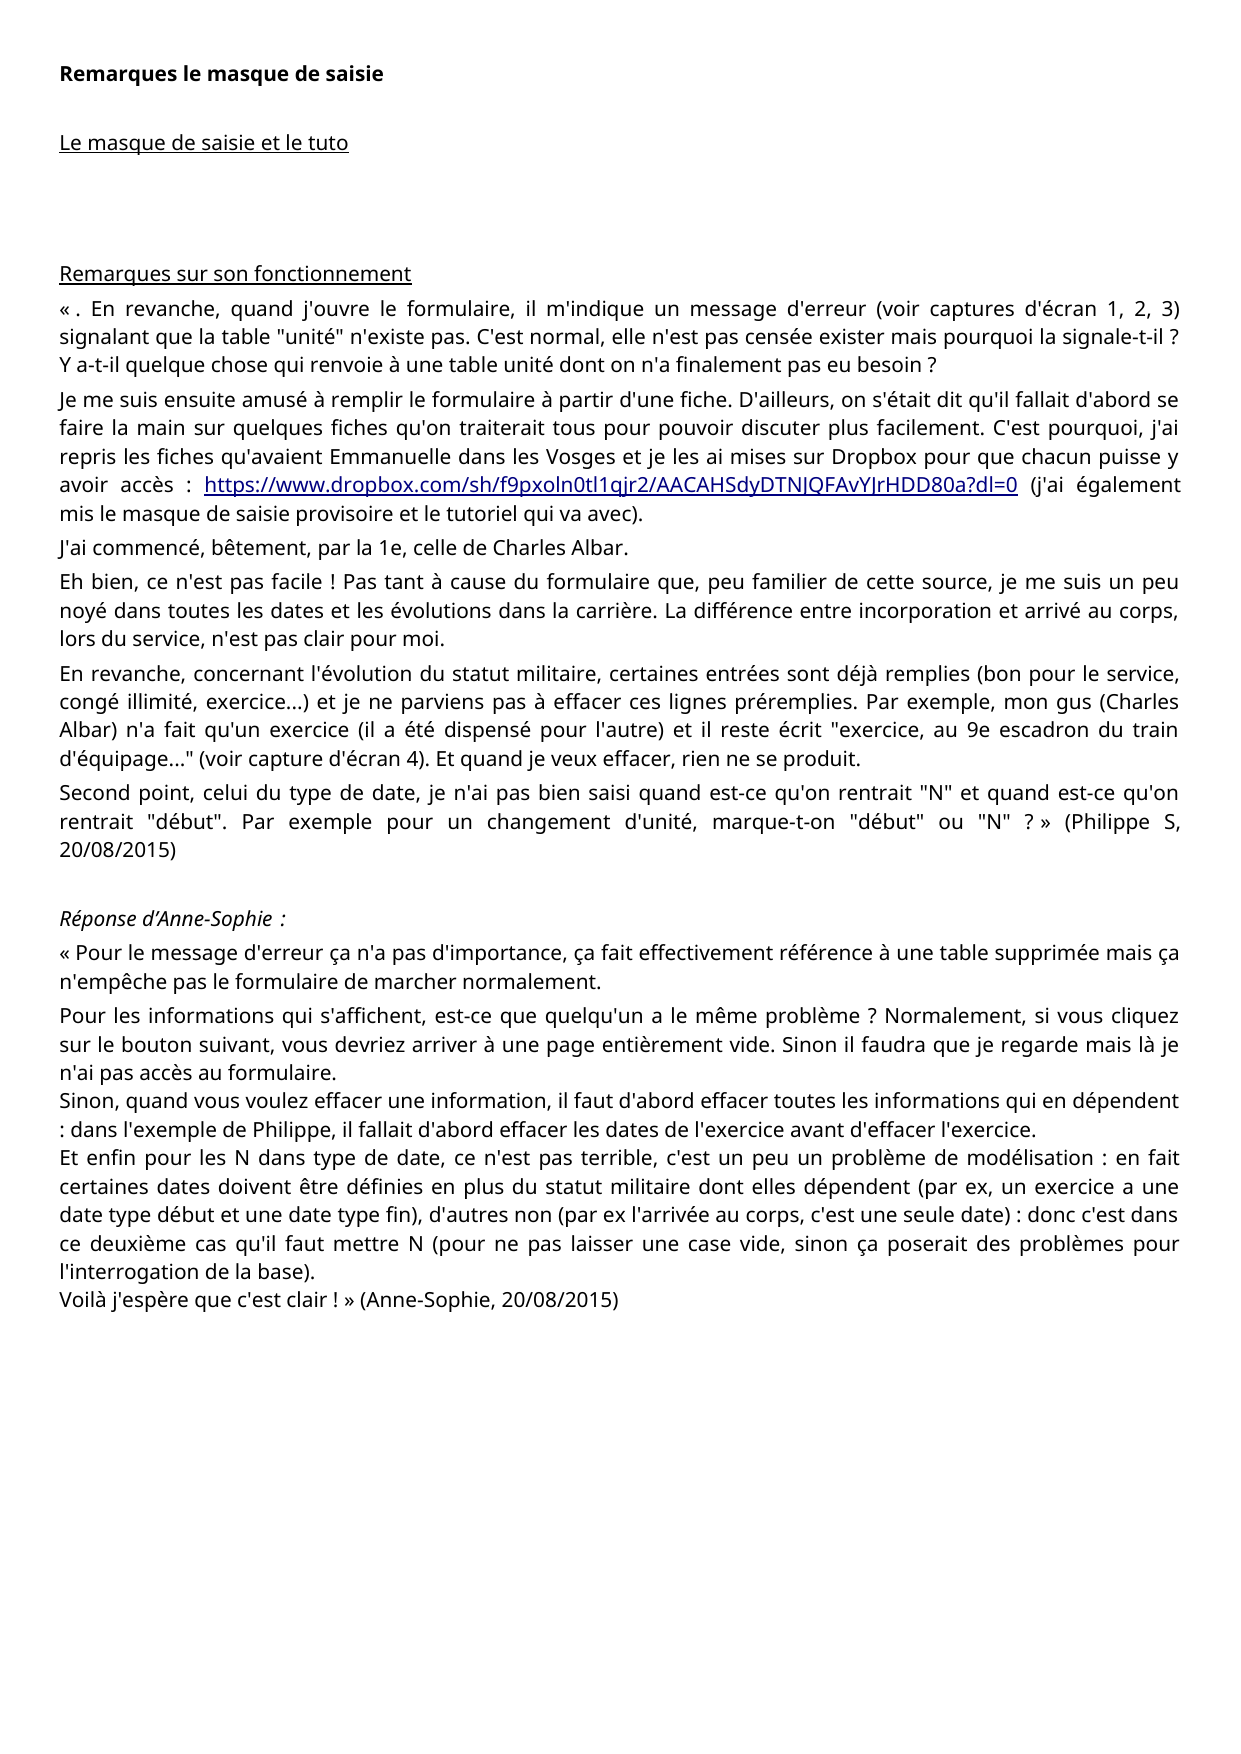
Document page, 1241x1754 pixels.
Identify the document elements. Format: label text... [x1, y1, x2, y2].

text Je me suis ensuite amusé à remplir le formulaire à partir d'une fiche. D'ailleurs, on s'était dit qu'il fallait d'abord se faire la main sur quelques fiches qu'on traiterait tous pour pouvoir discuter plus facilement. C'est pourquoi, j'ai repris les fiches qu'avaient Emmanuelle dans les Vosges et je les ai mises sur Dropbox pour que chacun puisse y avoir accès : https://www.dropbox.com/sh/f9pxoln0tl1qjr2/AACAHSdyDTNJQFAvYJrHDD80a?dl=0 (j'ai également mis le masque de saisie provisoire et le tutoriel qui va avec). [59, 385, 1181, 527]
text Pour les informations qui s'affichent, est-ce que quelqu'un a le même problème ? Normalement, si vous cliquez sur le bouton suivant, vous devriez arriver à une page entièrement vide. Sinon il faudra que je regarde mais là je n'ai pas accès au formulaire. [59, 1001, 1181, 1087]
text Et enfin pour les N dans type de date, ce n'est pas terrible, c'est un peu un problème de modélisation : en fait certaines dates doivent être définies en plus du statut militaire dont elles dépendent (par ex, un exercice a une date type début et une date type fin), d'autres non (par ex l'arrivée au corps, c'est une seule date) : donc c'est dans ce deuxième cas qu'il faut mettre N (pour ne pas laisser une case vide, sinon ça poserait des problèmes pour l'interrogation de la base). [59, 1143, 1181, 1286]
text J'ai commencé, bêtement, par la 1e, celle de Charles Albar. [59, 533, 1181, 562]
text Remarques le masque de saisie [59, 59, 1181, 87]
text Eh bien, ce n'est pas facile ! Pas tant à cause du formulaire que, peu familier de cette source, je me suis un peu noyé dans toutes les dates et les évolutions dans la carrière. La différence entre incorporation et arrivé au corps, lors du service, n'est pas clair pour moi. [59, 567, 1181, 653]
text Sinon, quand vous voulez effacer une information, il faut d'abord effacer toutes les informations qui en dépendent : dans l'exemple de Philippe, il fallait d'abord effacer les dates de l'exercice avant d'effacer l'exercice. [59, 1087, 1181, 1143]
text Le masque de saisie et le tuto [59, 128, 1181, 156]
text Second point, celui du type de date, je n'ai pas bien saisi quand est-ce qu'on rentrait "N" et quand est-ce qu'on rentrait "début". Par exemple pour un changement d'unité, marque-t-on "début" ou "N" ? » (Philippe S, 20/08/2015) [59, 778, 1181, 864]
text En revanche, concernant l'évolution du statut militaire, certaines entrées sont déjà remplies (bon pour le service, congé illimité, exercice...) et je ne parviens pas à effacer ces lignes préremplies. Par exemple, mon gus (Charles Albar) n'a fait qu'un exercice (il a été dispensé pour l'autre) et il reste écrit "exercice, au 9e escadron du train d'équipage..." (voir capture d'écran 4). Et quand je veux effacer, rien ne se produit. [59, 659, 1181, 772]
text « Pour le message d'erreur ça n'a pas d'importance, ça fait effectivement référence à une table supprimée mais ça n'empêche pas le formulaire de marcher normalement. [59, 938, 1181, 995]
text Voilà j'espère que c'est clair ! » (Anne-Sophie, 20/08/2015) [59, 1286, 1181, 1314]
text « . En revanche, quand j'ouvre le formulaire, il m'indique un message d'erreur (voir captures d'écran 1, 2, 3) signalant que la table "unité" n'existe pas. C'est normal, elle n'est pas censée exister mais pourquoi la signale-t-il ? Y a-t-il quelque chose qui renvoie à une table unité dont on n'a finalement pas eu besoin ? [59, 294, 1181, 379]
text Réponse d’Anne-Sophie : [59, 904, 1181, 932]
text Remarques sur son fonctionnement [59, 259, 1181, 288]
